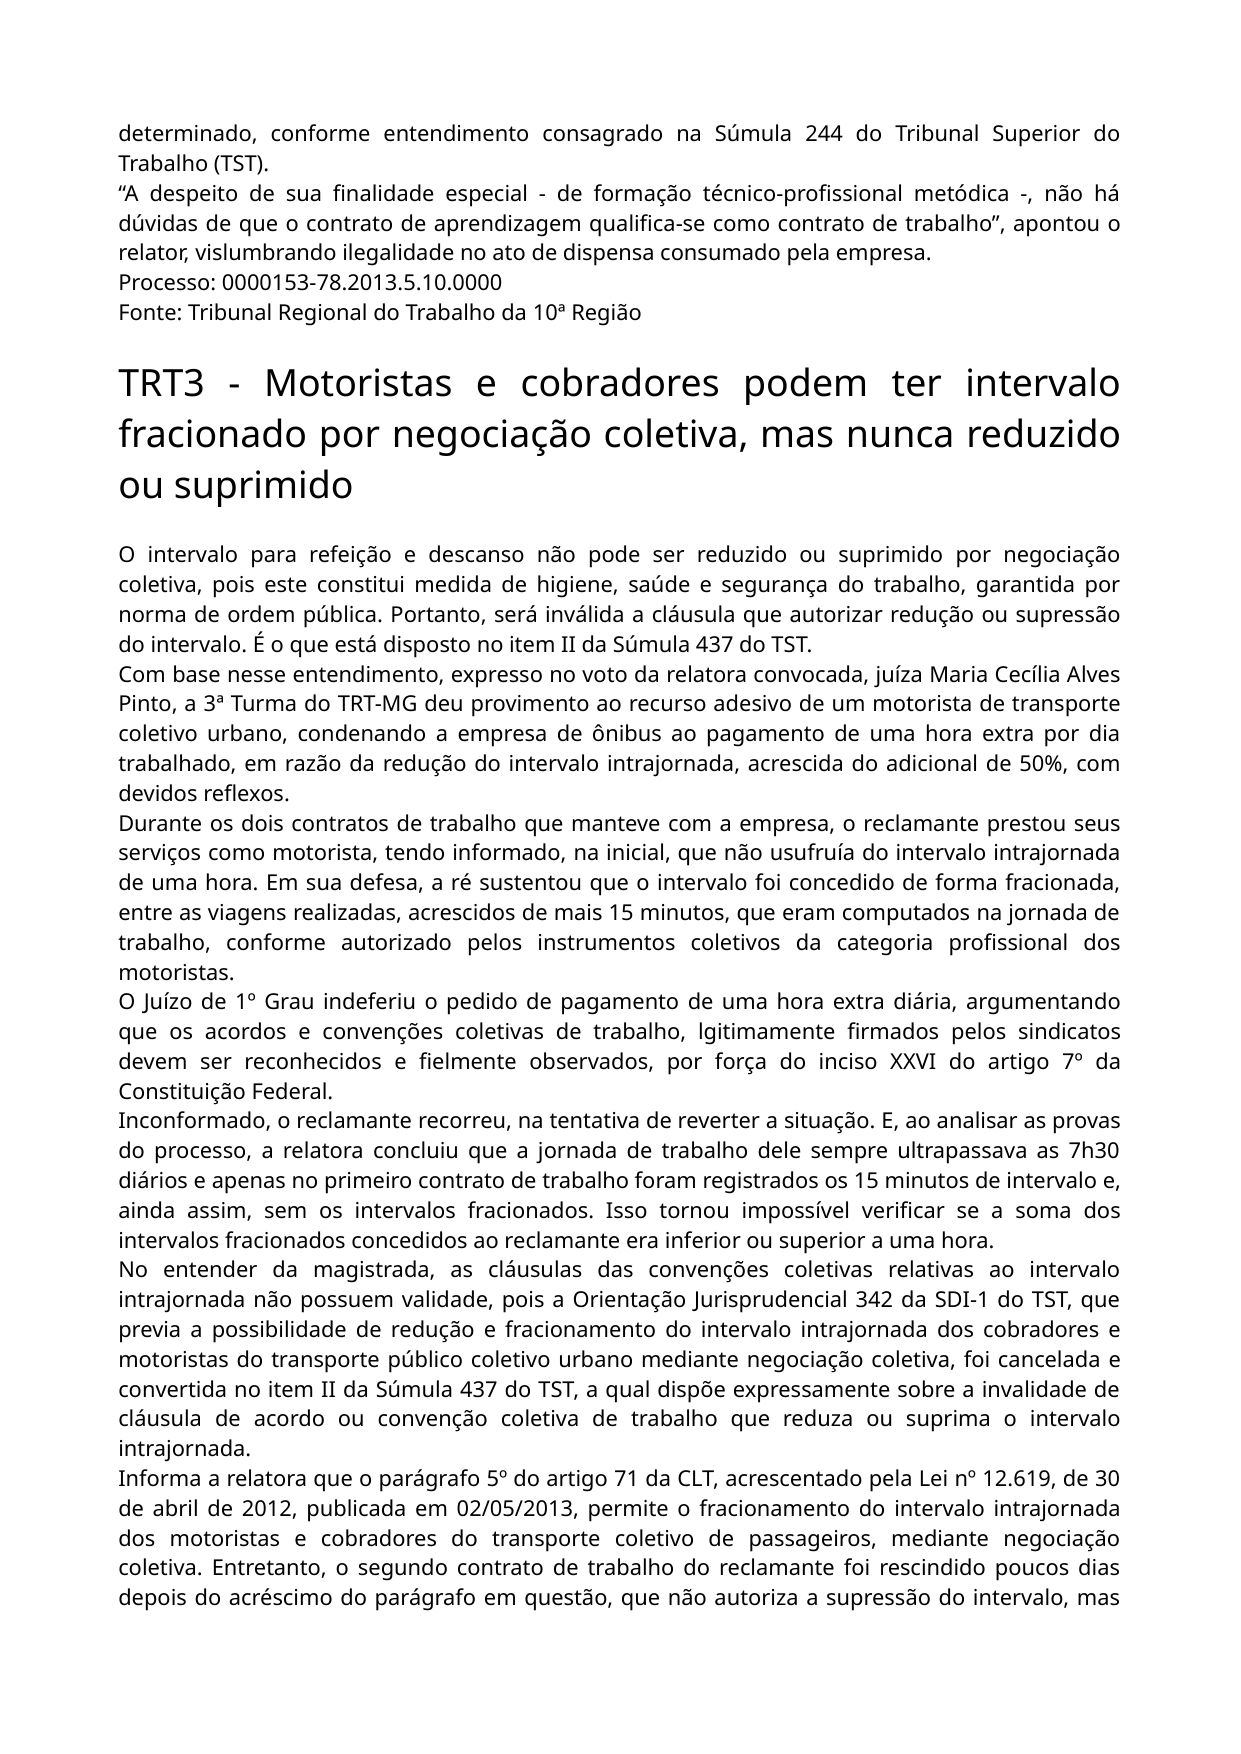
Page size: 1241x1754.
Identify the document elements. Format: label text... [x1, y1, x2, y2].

text Durante os dois contratos de trabalho que manteve com a empresa, o reclamante prestou seus serviços como motorista, tendo informado, na inicial, que não usufruía do intervalo intrajornada de uma hora. Em sua defesa, a ré sustentou que o intervalo foi concedido de forma fracionada, entre as viagens realizadas, acrescidos de mais 15 minutos, que eram computados na jornada de trabalho, conforme autorizado pelos instrumentos coletivos da categoria profissional dos motoristas. [118, 807, 1122, 986]
text O Juízo de 1º Grau indeferiu o pedido de pagamento de uma hora extra diária, argumentando que os acordos e convenções coletivas de trabalho, lgitimamente firmados pelos sindicatos devem ser reconhecidos e fielmente observados, por força do inciso XXVI do artigo 7º da Constituição Federal. [118, 986, 1122, 1105]
text “A despeito de sua finalidade especial - de formação técnico-profissional metódica -, não há dúvidas de que o contrato de aprendizagem qualifica-se como contrato de trabalho”, apontou o relator, vislumbrando ilegalidade no ato de dispensa consumado pela empresa. [118, 178, 1122, 267]
text Processo: 0000153-78.2013.5.10.0000 [118, 267, 1122, 297]
text No entender da magistrada, as cláusulas das convenções coletivas relativas ao intervalo intrajornada não possuem validade, pois a Orientação Jurisprudencial 342 da SDI-1 do TST, que previa a possibilidade de redução e fracionamento do intervalo intrajornada dos cobradores e motoristas do transporte público coletivo urbano mediante negociação coletiva, foi cancelada e convertida no item II da Súmula 437 do TST, a qual dispõe expressamente sobre a invalidade de cláusula de acordo ou convenção coletiva de trabalho que reduza ou suprima o intervalo intrajornada. [118, 1254, 1122, 1463]
text Fonte: Tribunal Regional do Trabalho da 10ª Região [118, 297, 1122, 327]
text O intervalo para refeição e descanso não pode ser reduzido ou suprimido por negociação coletiva, pois este constitui medida de higiene, saúde e segurança do trabalho, garantida por norma de ordem pública. Portanto, será inválida a cláusula que autorizar redução ou supressão do intervalo. É o que está disposto no item II da Súmula 437 do TST. [118, 539, 1122, 658]
text Informa a relatora que o parágrafo 5º do artigo 71 da CLT, acrescentado pela Lei nº 12.619, de 30 de abril de 2012, publicada em 02/05/2013, permite o fracionamento do intervalo intrajornada dos motoristas e cobradores do transporte coletivo de passageiros, mediante negociação coletiva. Entretanto, o segundo contrato de trabalho do reclamante foi rescindido poucos dias depois do acréscimo do parágrafo em questão, que não autoriza a supressão do intervalo, mas [118, 1463, 1122, 1612]
text TRT3 - Motoristas e cobradores podem ter intervalo fracionado por negociação coletiva, mas nunca reduzido ou suprimido [118, 356, 1122, 509]
text Com base nesse entendimento, expresso no voto da relatora convocada, juíza Maria Cecília Alves Pinto, a 3ª Turma do TRT-MG deu provimento ao recurso adesivo de um motorista de transporte coletivo urbano, condenando a empresa de ônibus ao pagamento de uma hora extra por dia trabalhado, em razão da redução do intervalo intrajornada, acrescida do adicional de 50%, com devidos reflexos. [118, 658, 1122, 807]
text Inconformado, o reclamante recorreu, na tentativa de reverter a situação. E, ao analisar as provas do processo, a relatora concluiu que a jornada de trabalho dele sempre ultrapassava as 7h30 diários e apenas no primeiro contrato de trabalho foram registrados os 15 minutos de intervalo e, ainda assim, sem os intervalos fracionados. Isso tornou impossível verificar se a soma dos intervalos fracionados concedidos ao reclamante era inferior ou superior a uma hora. [118, 1105, 1122, 1254]
text determinado, conforme entendimento consagrado na Súmula 244 do Tribunal Superior do Trabalho (TST). [118, 118, 1122, 178]
